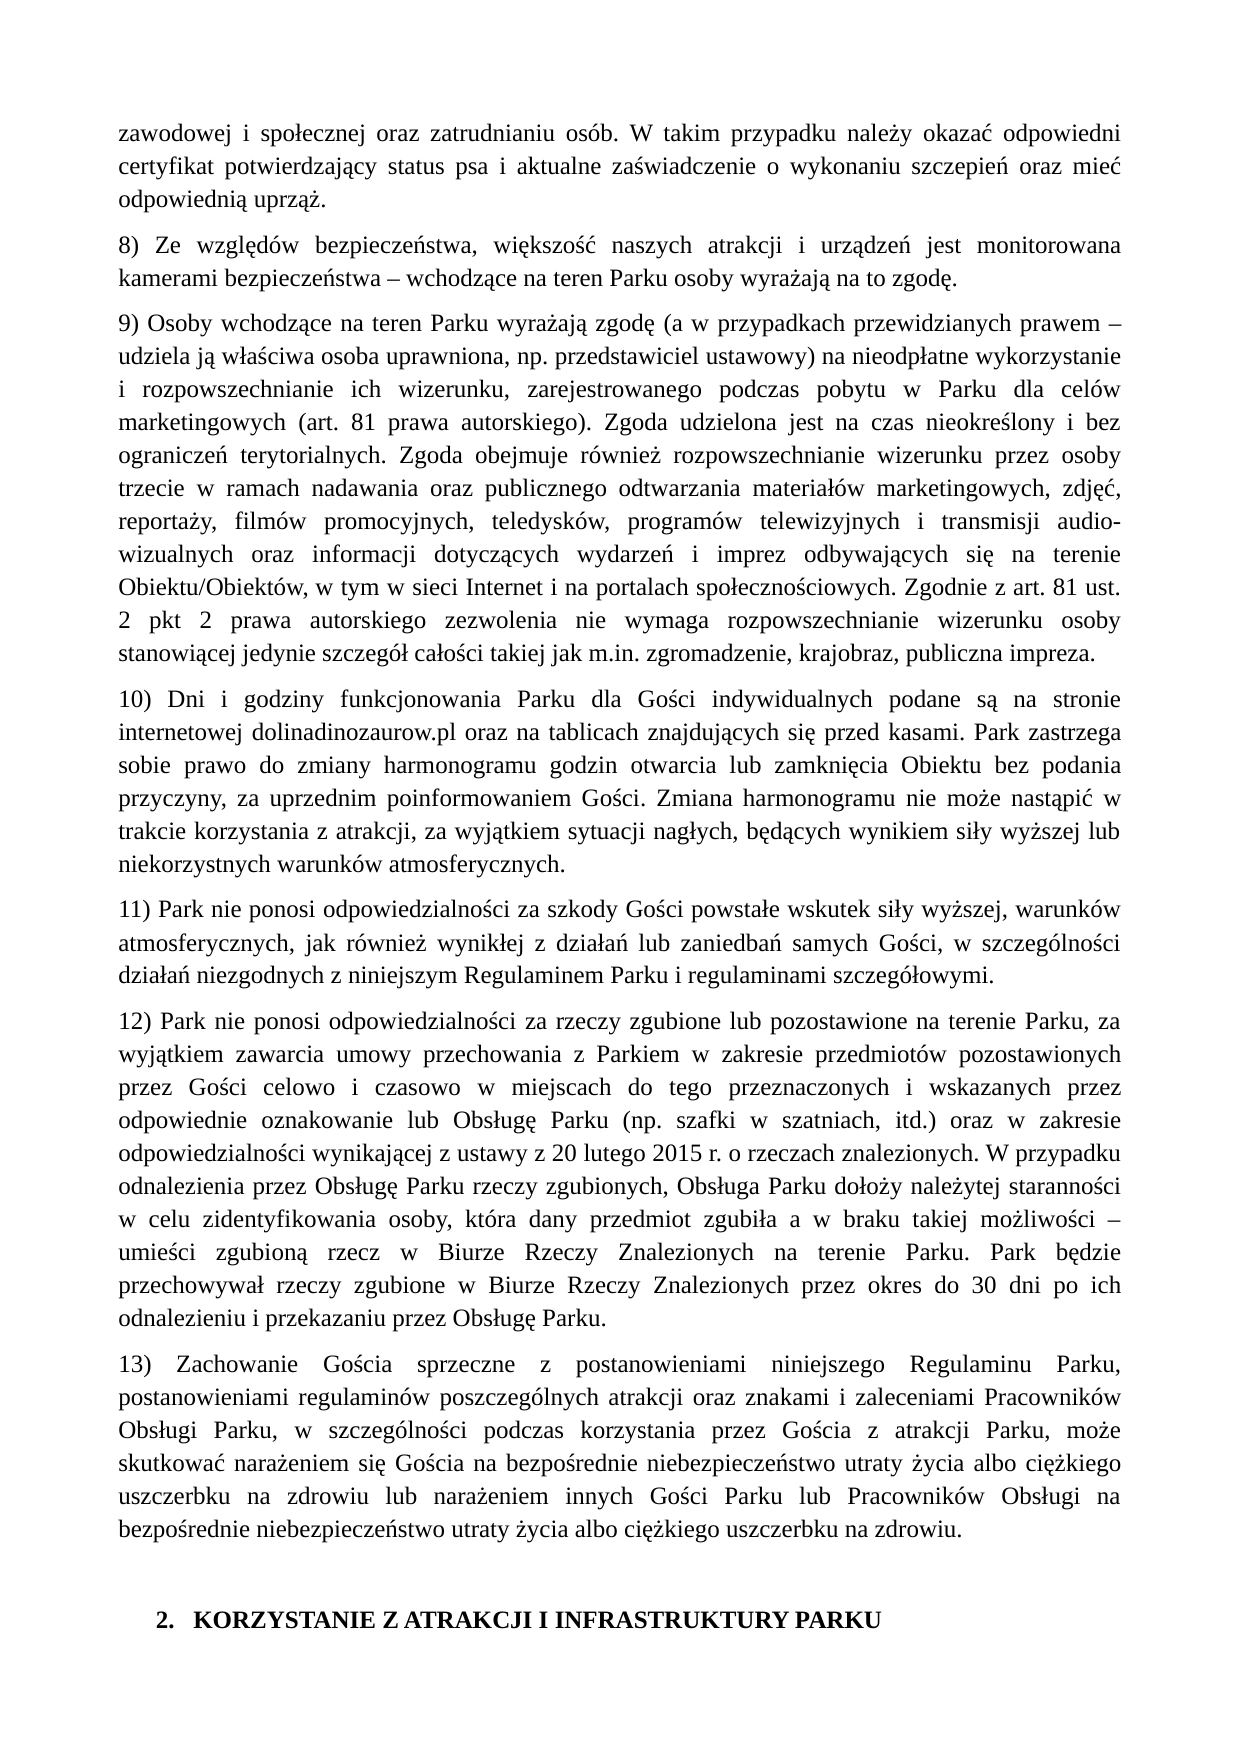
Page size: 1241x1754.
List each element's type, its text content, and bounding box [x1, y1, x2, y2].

text 13) Zachowanie Gościa sprzeczne z postanowieniami niniejszego Regulaminu Parku, postanowieniami regulaminów poszczególnych atrakcji oraz znakami i zaleceniami Pracowników Obsługi Parku, w szczególności podczas korzystania przez Gościa z atrakcji Parku, może skutkować narażeniem się Gościa na bezpośrednie niebezpieczeństwo utraty życia albo ciężkiego uszczerbku na zdrowiu lub narażeniem innych Gości Parku lub Pracowników Obsługi na bezpośrednie niebezpieczeństwo utraty życia albo ciężkiego uszczerbku na zdrowiu. [118, 1349, 1122, 1543]
text 9) Osoby wchodzące na teren Parku wyrażają zgodę (a w przypadkach przewidzianych prawem – udziela ją właściwa osoba uprawniona, np. przedstawiciel ustawowy) na nieodpłatne wykorzystanie i rozpowszechnianie ich wizerunku, zarejestrowanego podczas pobytu w Parku dla celów marketingowych (art. 81 prawa autorskiego). Zgoda udzielona jest na czas nieokreślony i bez ograniczeń terytorialnych. Zgoda obejmuje również rozpowszechnianie wizerunku przez osoby trzecie w ramach nadawania oraz publicznego odtwarzania materiałów marketingowych, zdjęć, reportaży, filmów promocyjnych, teledysków, programów telewizyjnych i transmisji audio-wizualnych oraz informacji dotyczących wydarzeń i imprez odbywających się na terenie Obiektu/Obiektów, w tym w sieci Internet i na portalach społecznościowych. Zgodnie z art. 81 ust. 2 pkt 2 prawa autorskiego zezwolenia nie wymaga rozpowszechnianie wizerunku osoby stanowiącej jedynie szczegół całości takiej jak m.in. zgromadzenie, krajobraz, publiczna impreza. [118, 308, 1122, 667]
text 10) Dni i godziny funkcjonowania Parku dla Gości indywidualnych podane są na stronie internetowej dolinadinozaurow.pl oraz na tablicach znajdujących się przed kasami. Park zastrzega sobie prawo do zmiany harmonogramu godzin otwarcia lub zamknięcia Obiektu bez podania przyczyny, za uprzednim poinformowaniem Gości. Zmiana harmonogramu nie może nastąpić w trakcie korzystania z atrakcji, za wyjątkiem sytuacji nagłych, będących wynikiem siły wyższej lub niekorzystnych warunków atmosferycznych. [118, 684, 1122, 878]
text 8) Ze względów bezpieczeństwa, większość naszych atrakcji i urządzeń jest monitorowana kamerami bezpieczeństwa – wchodzące na teren Parku osoby wyrażają na to zgodę. [118, 230, 1122, 291]
text 12) Park nie ponosi odpowiedzialności za rzeczy zgubione lub pozostawione na terenie Parku, za wyjątkiem zawarcia umowy przechowania z Parkiem w zakresie przedmiotów pozostawionych przez Gości celowo i czasowo w miejscach do tego przeznaczonych i wskazanych przez odpowiednie oznakowanie lub Obsługę Parku (np. szafki w szatniach, itd.) oraz w zakresie odpowiedzialności wynikającej z ustawy z 20 lutego 2015 r. o rzeczach znalezionych. W przypadku odnalezienia przez Obsługę Parku rzeczy zgubionych, Obsługa Parku dołoży należytej staranności w celu zidentyfikowania osoby, która dany przedmiot zgubiła a w braku takiej możliwości – umieści zgubioną rzecz w Biurze Rzeczy Znalezionych na terenie Parku. Park będzie przechowywał rzeczy zgubione w Biurze Rzeczy Znalezionych przez okres do 30 dni po ich odnalezieniu i przekazaniu przez Obsługę Parku. [118, 1006, 1122, 1332]
text zawodowej i społecznej oraz zatrudnianiu osób. W takim przypadku należy okazać odpowiedni certyfikat potwierdzający status psa i aktualne zaświadczenie o wykonaniu szczepień oraz mieć odpowiednią uprząż. [118, 118, 1122, 213]
list KORZYSTANIE Z ATRAKCJI I INFRASTRUKTURY PARKU [156, 1605, 1122, 1634]
text 11) Park nie ponosi odpowiedzialności za szkody Gości powstałe wskutek siły wyższej, warunków atmosferycznych, jak również wynikłej z działań lub zaniedbań samych Gości, w szczególności działań niezgodnych z niniejszym Regulaminem Parku i regulaminami szczegółowymi. [118, 894, 1122, 989]
